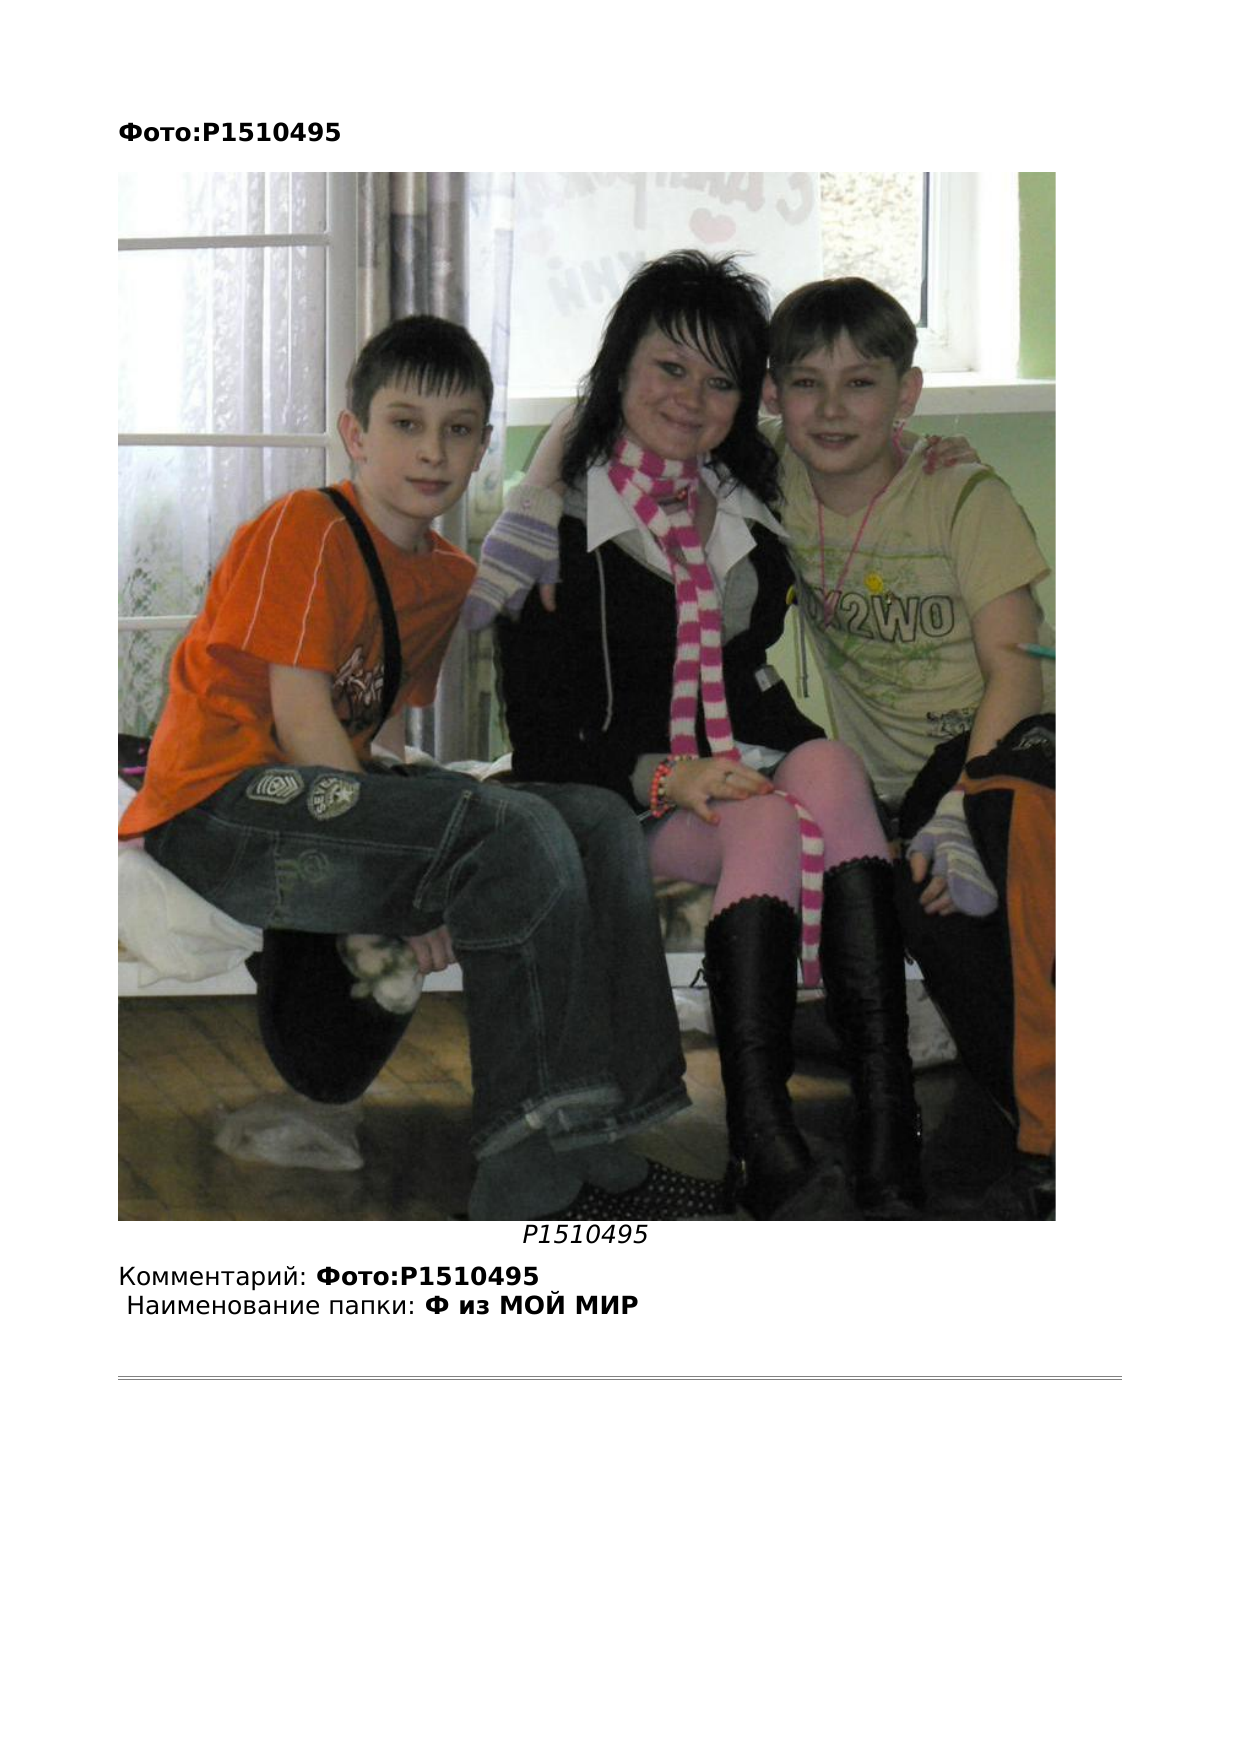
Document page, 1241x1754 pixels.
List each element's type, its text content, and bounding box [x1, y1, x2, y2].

picture [118, 172, 1056, 1221]
subtitle Фото:P1510495 [118, 118, 1122, 147]
text Комментарий: Фото:P1510495 Наименование папки: Ф из МОЙ МИР [118, 1262, 1122, 1349]
text P1510495 [118, 1221, 1056, 1249]
